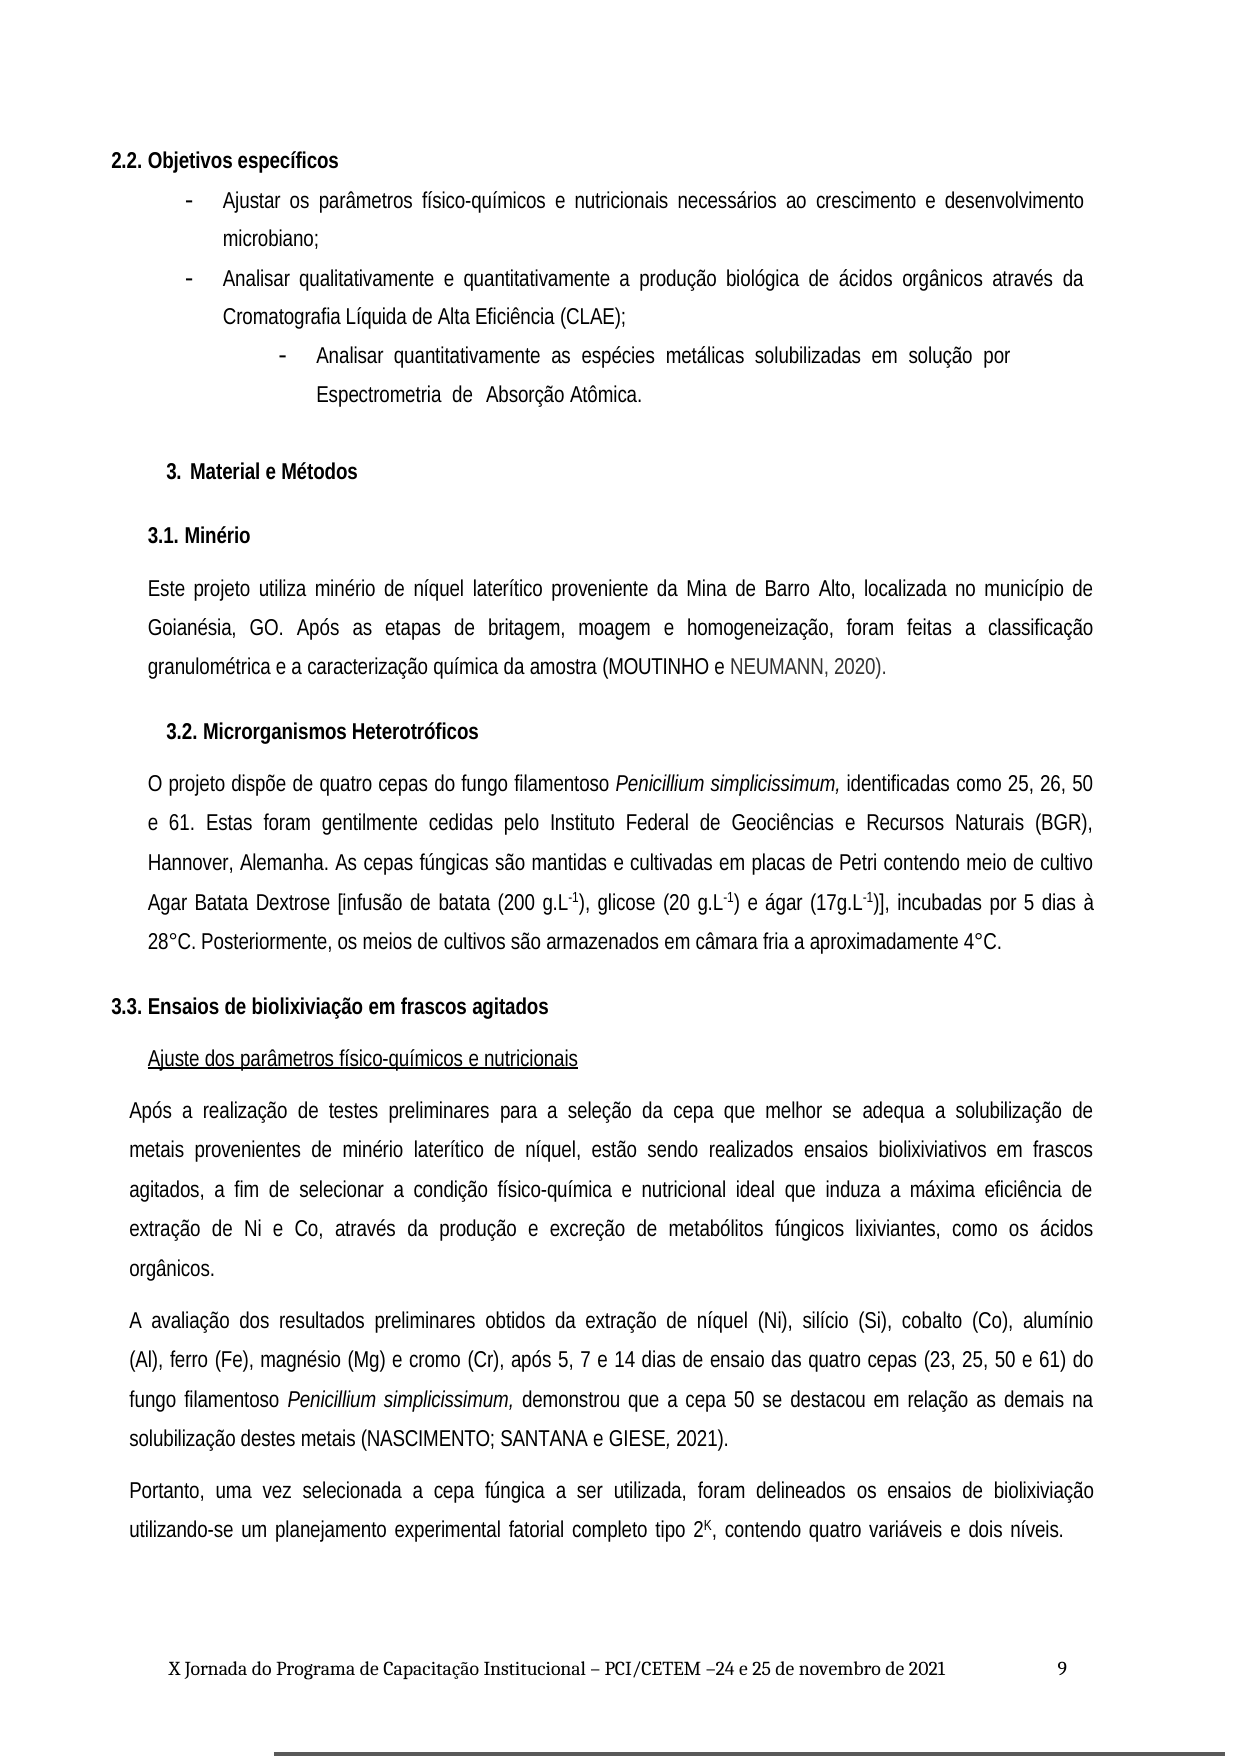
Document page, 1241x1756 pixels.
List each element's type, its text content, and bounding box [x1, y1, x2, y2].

list Ajustar os parâmetros físico-químicos e nutricionais necessários ao crescimento e desenvolvimento microbiano; [185, 187, 1092, 251]
list Objetivos específicos [111, 147, 1111, 173]
text Ajuste dos parâmetros físico-químicos e nutricionais [148, 1044, 1111, 1071]
list Microrganismos Heterotróficos [166, 718, 1111, 744]
list Ensaios de biolixiviação em frascos agitados [111, 993, 1111, 1019]
text Portanto, uma vez selecionada a cepa fúngica a ser utilizada, foram delineados os ensaios de biolixiviação utilizando-se um planejamento experimental fatorial completo tipo 2K, contendo quatro variáveis e dois níveis. [129, 1477, 1094, 1543]
text Após a realização de testes preliminares para a seleção da cepa que melhor se adequa a solubilização de metais provenientes de minério laterítico de níquel, estão sendo realizados ensaios biolixiviativos em frascos agitados, a fim de selecionar a condição físico-química e nutricional ideal que induza a máxima eficiência de extração de Ni e Co, através da produção e excreção de metabólitos fúngicos lixiviantes, como os ácidos orgânicos. [129, 1097, 1093, 1281]
list Analisar quantitativamente as espécies metálicas solubilizadas em solução por Espectrometria de Absorção Atômica. [279, 342, 1092, 407]
text Este projeto utiliza minério de níquel laterítico proveniente da Mina de Barro Alto, localizada no município de Goianésia, GO. Após as etapas de britagem, moagem e homogeneização, foram feitas a classificação granulométrica e a caracterização química da amostra (MOUTINHO e NEUMANN, 2020). [148, 574, 1093, 679]
list Analisar qualitativamente e quantitativamente a produção biológica de ácidos orgânicos através da Cromatografia Líquida de Alta Eficiência (CLAE); [185, 264, 1092, 329]
text O projeto dispõe de quatro cepas do fungo filamentoso Penicillium simplicissimum, identificadas como 25, 26, 50 e 61. Estas foram gentilmente cedidas pelo Instituto Federal de Geociências e Recursos Naturais (BGR), Hannover, Alemanha. As cepas fúngicas são mantidas e cultivadas em placas de Petri contendo meio de cultivo Agar Batata Dextrose [infusão de batata (200 g.L-1), glicose (20 g.L-1) e ágar (17g.L-1)], incubadas por 5 dias à 28°C. Posteriormente, os meios de cultivos são armazenados em câmara fria a aproximadamente 4°C. [148, 770, 1094, 954]
text A avaliação dos resultados preliminares obtidos da extração de níquel (Ni), silício (Si), cobalto (Co), alumínio (Al), ferro (Fe), magnésio (Mg) e cromo (Cr), após 5, 7 e 14 dias de ensaio das quatro cepas (23, 25, 50 e 61) do fungo filamentoso Penicillium simplicissimum, demonstrou que a cepa 50 se destacou em relação as demais na solubilização destes metais (NASCIMENTO; SANTANA e GIESE, 2021). [129, 1307, 1094, 1451]
list Minério [148, 522, 1111, 549]
list Material e Métodos [166, 458, 1111, 484]
